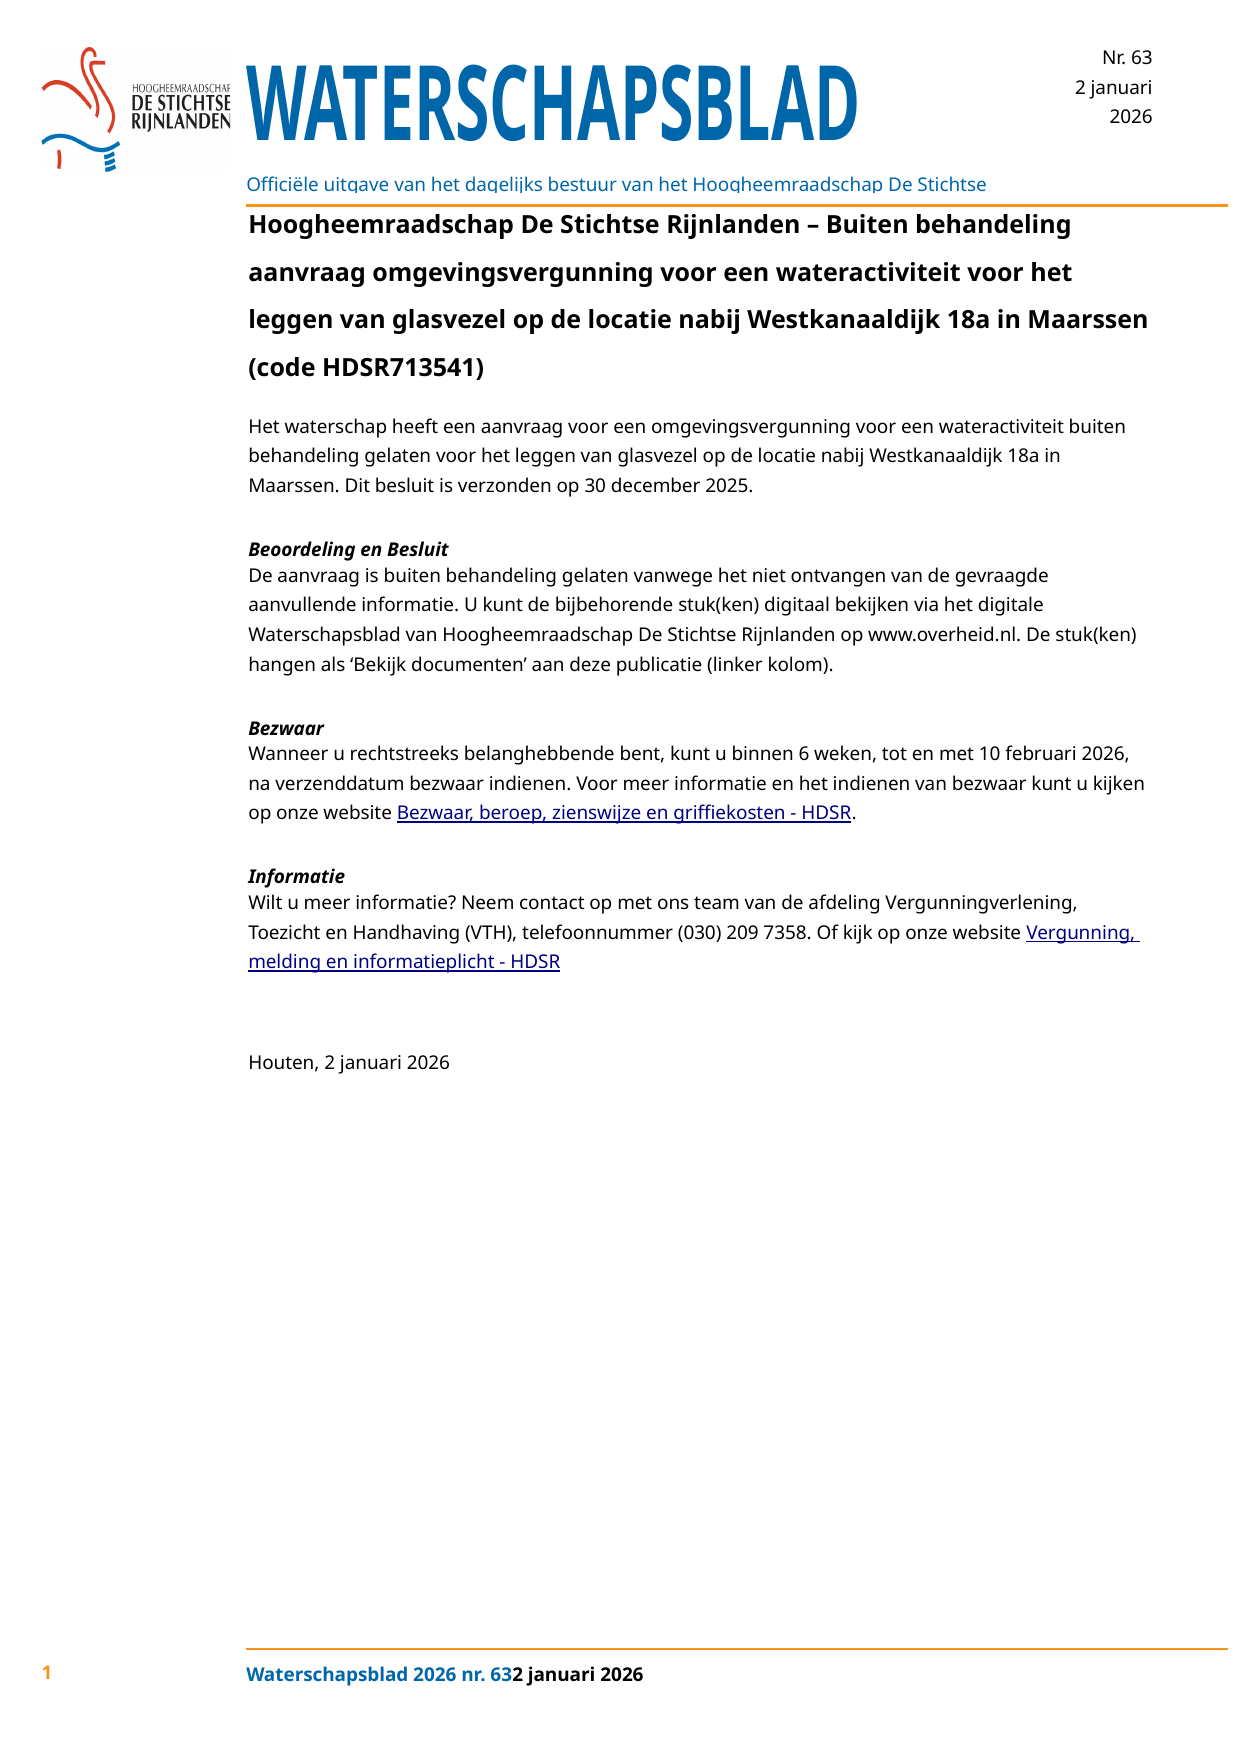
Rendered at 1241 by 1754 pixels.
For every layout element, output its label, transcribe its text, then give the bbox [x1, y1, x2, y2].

text Informatie [248, 863, 1152, 889]
text Beoordeling en Besluit [248, 536, 1152, 562]
text Wanneer u rechtstreeks belanghebbende bent, kunt u binnen 6 weken, tot en met 10 februari 2026, na verzenddatum bezwaar indienen. Voor meer informatie en het indienen van bezwaar kunt u kijken op onze website Bezwaar, beroep, zienswijze en griffiekosten - HDSR. [248, 740, 1152, 825]
text Wilt u meer informatie? Neem contact op met ons team van de afdeling Vergunningverlening, Toezicht en Handhaving (VTH), telefoonnummer (030) 209 7358. Of kijk op onze website Vergunning, melding en informatieplicht - HDSR [248, 889, 1152, 974]
text Houten, 2 januari 2026 [248, 1049, 1152, 1075]
picture [41, 47, 231, 172]
text Hoogheemraadschap De Stichtse Rijnlanden – Buiten behandeling aanvraag omgevingsvergunning voor een wateractiviteit voor het leggen van glasvezel op de locatie nabij Westkanaaldijk 18a in Maarssen (code HDSR713541) [248, 207, 1152, 384]
text Bezwaar [248, 715, 1152, 740]
text De aanvraag is buiten behandeling gelaten vanwege het niet ontvangen van de gevraagde aanvullende informatie. U kunt de bijbehorende stuk(ken) digitaal bekijken via het digitale Waterschapsblad van Hoogheemraadschap De Stichtse Rijnlanden op www.overheid.nl. De stuk(ken) hangen als ‘Bekijk documenten’ aan deze publicatie (linker kolom). [248, 562, 1152, 676]
text Het waterschap heeft een aanvraag voor een omgevingsvergunning voor een wateractiviteit buiten behandeling gelaten voor het leggen van glasvezel op de locatie nabij Westkanaaldijk 18a in Maarssen. Dit besluit is verzonden op 30 december 2025. [248, 413, 1152, 498]
